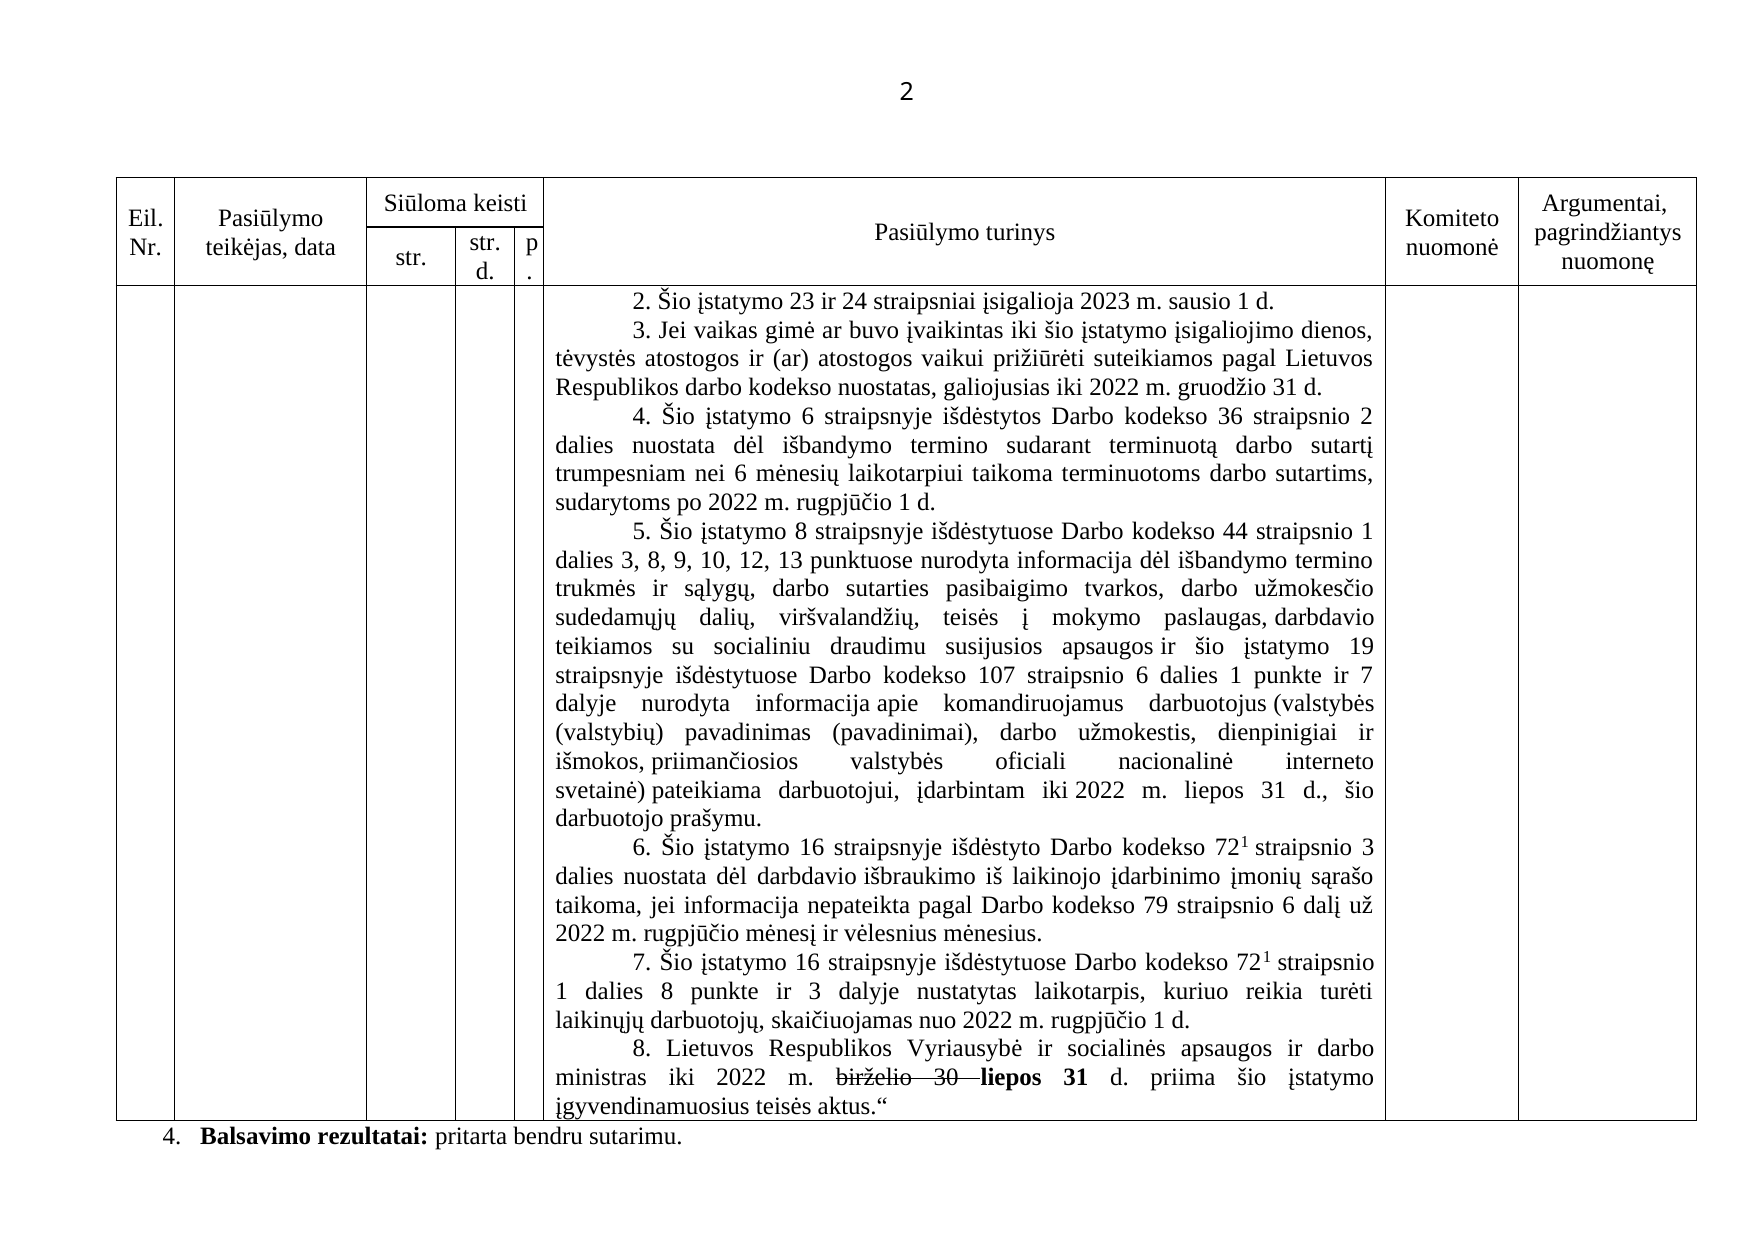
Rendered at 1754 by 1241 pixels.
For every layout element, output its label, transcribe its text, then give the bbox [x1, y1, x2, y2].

table_cell [117, 286, 174, 1120]
table_header Argumentai, pagrindžiantys nuomonę [1519, 178, 1696, 285]
table_cell str. d. [456, 228, 514, 285]
list Balsavimo rezultatai: pritarta bendru sutarimu. [162, 1121, 1695, 1149]
table_header Eil. Nr. [117, 178, 174, 285]
table_cell p. [515, 228, 543, 285]
table_header Komiteto nuomonė [1386, 178, 1518, 285]
table_cell str. [367, 228, 455, 285]
table_cell 2. Šio įstatymo 23 ir 24 straipsniai įsigalioja 2023 m. sausio 1 d. 3. Jei vaikas gimė ar buvo įvaikintas iki šio įstatymo įsigaliojimo dienos, tėvystės atostogos ir (ar) atostogos vaikui prižiūrėti suteikiamos pagal Lietuvos Respublikos darbo kodekso nuostatas, galiojusias iki 2022 m. gruodžio 31 d. 4. Šio įstatymo 6 straipsnyje išdėstytos Darbo kodekso 36 straipsnio 2 dalies nuostata dėl išbandymo termino sudarant terminuotą darbo sutartį trumpesniam nei 6 mėnesių laikotarpiui taikoma terminuotoms darbo sutartims, sudarytoms po 2022 m. rugpjūčio 1 d. 5. Šio įstatymo 8 straipsnyje išdėstytuose Darbo kodekso 44 straipsnio 1 dalies 3, 8, 9, 10, 12, 13 punktuose nurodyta informacija dėl išbandymo termino trukmės ir sąlygų, darbo sutarties pasibaigimo tvarkos, darbo užmokesčio sudedamųjų dalių, viršvalandžių, teisės į mokymo paslaugas, darbdavio teikiamos su socialiniu draudimu susijusios apsaugos ir šio įstatymo 19 straipsnyje išdėstytuose Darbo kodekso 107 straipsnio 6 dalies 1 punkte ir 7 dalyje nurodyta informacija apie komandiruojamus darbuotojus (valstybės (valstybių) pavadinimas (pavadinimai), darbo užmokestis, dienpinigiai ir išmokos, priimančiosios valstybės oficiali nacionalinė interneto svetainė) pateikiama darbuotojui, įdarbintam iki 2022 m. liepos 31 d., šio darbuotojo prašymu. 6. Šio įstatymo 16 straipsnyje išdėstyto Darbo kodekso 721 straipsnio 3 dalies nuostata dėl darbdavio išbraukimo iš laikinojo įdarbinimo įmonių sąrašo taikoma, jei informacija nepateikta pagal Darbo kodekso 79 straipsnio 6 dalį už 2022 m. rugpjūčio mėnesį ir vėlesnius mėnesius. 7. Šio įstatymo 16 straipsnyje išdėstytuose Darbo kodekso 721 straipsnio 1 dalies 8 punkte ir 3 dalyje nustatytas laikotarpis, kuriuo reikia turėti laikinųjų darbuotojų, skaičiuojamas nuo 2022 m. rugpjūčio 1 d. 8. Lietuvos Respublikos Vyriausybė ir socialinės apsaugos ir darbo ministras iki 2022 m. birželio 30 liepos 31 d. priima šio įstatymo įgyvendinamuosius teisės aktus.“ [544, 286, 1385, 1120]
table_header Siūloma keisti [367, 178, 543, 226]
table_cell [367, 286, 455, 1120]
table_cell [456, 286, 514, 1120]
table_header Pasiūlymo teikėjas, data [175, 178, 366, 285]
table_cell [515, 286, 543, 1120]
table_cell [1519, 286, 1696, 1120]
table_cell [1386, 286, 1518, 1120]
table_header Pasiūlymo turinys [544, 178, 1385, 285]
table_cell [175, 286, 366, 1120]
